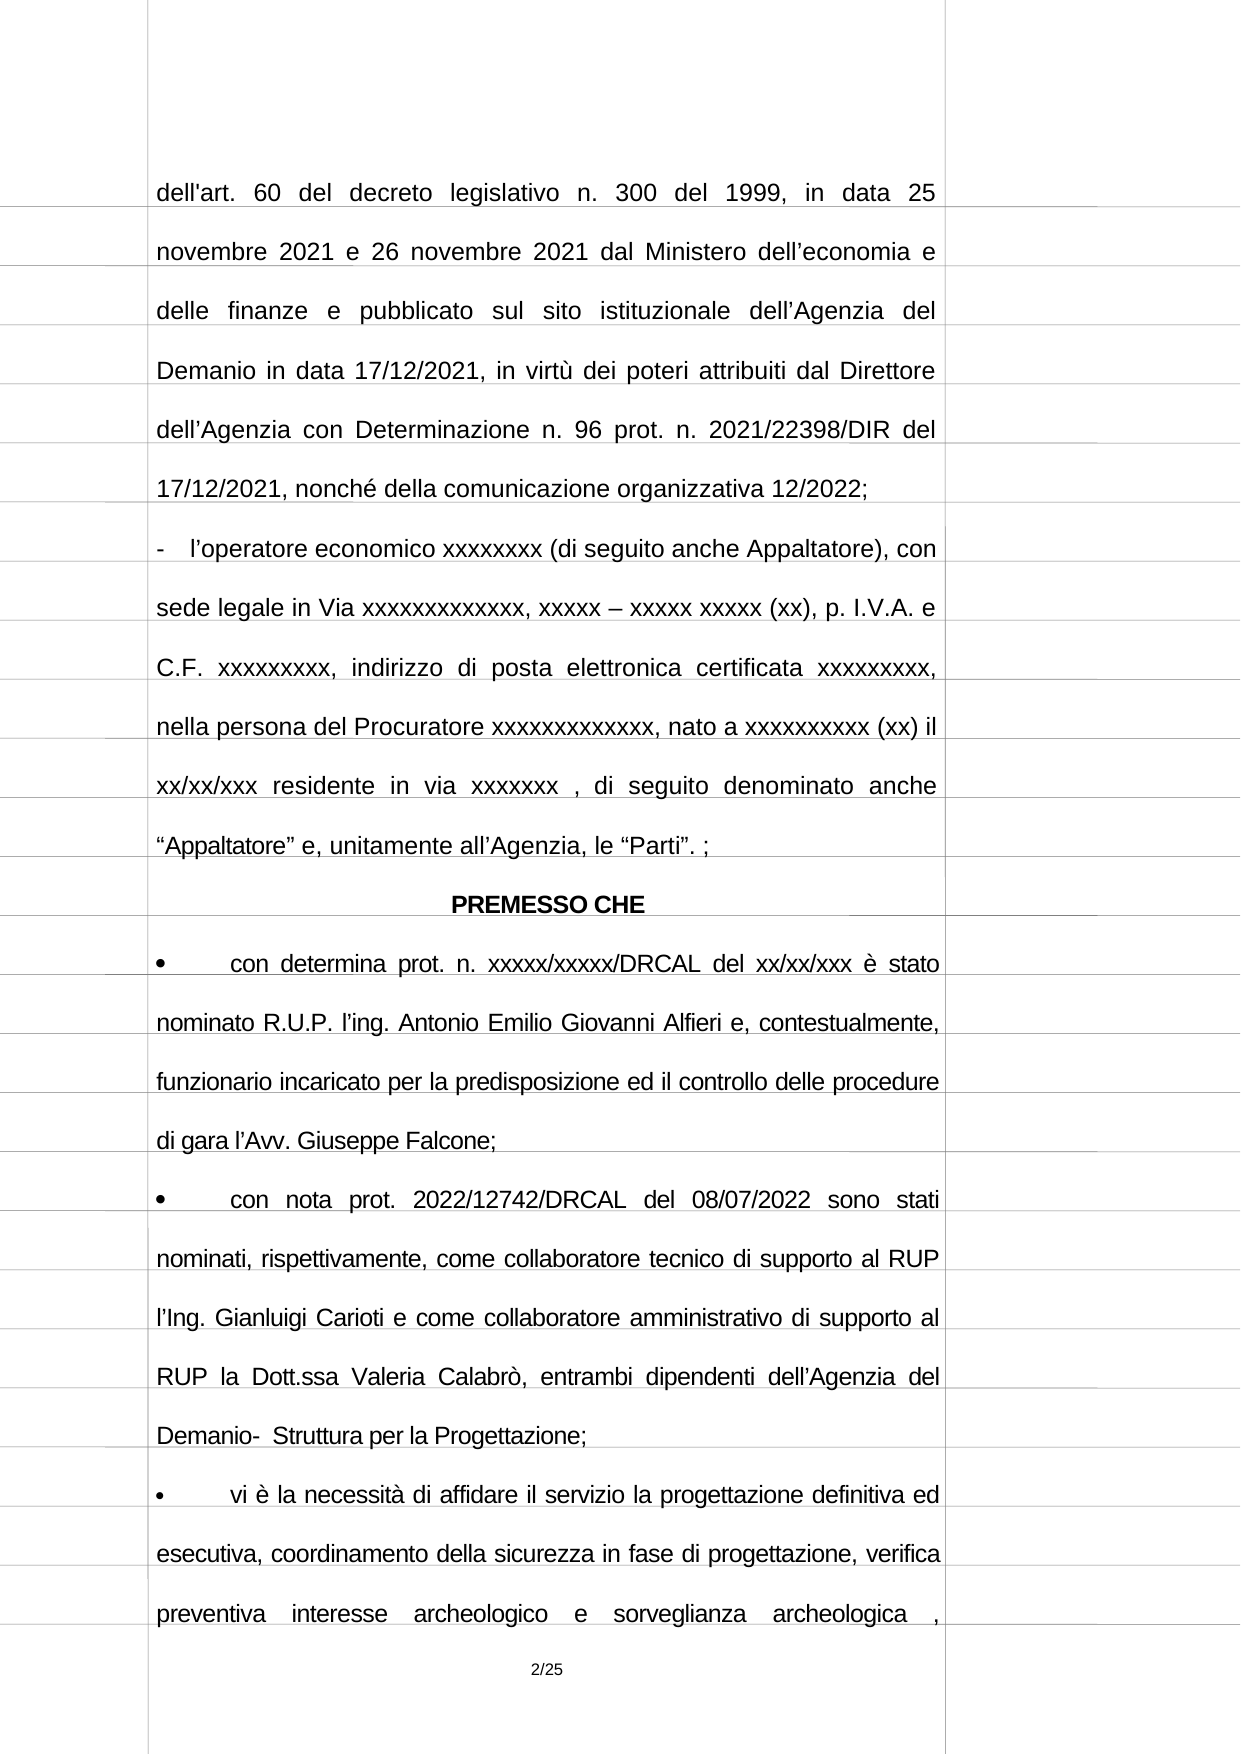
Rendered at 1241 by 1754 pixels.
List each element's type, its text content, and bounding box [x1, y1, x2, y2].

text PREMESSO CHE [156, 866, 941, 915]
list con determina prot. n. xxxxx/xxxxx/DRCAL del xx/xx/xxx è stato [156, 925, 941, 974]
text dell’Agenzia con Determinazione n. 96 prot. n. 2021/22398/DIR del [156, 385, 937, 442]
text nella persona del Procuratore xxxxxxxxxxxxx, nato a xxxxxxxxxx (xx) il [156, 680, 937, 738]
text Demanio in data 17/12/2021, in virtù dei poteri attribuiti dal Direttore [156, 326, 937, 383]
text “Appaltatore” e, unitamente all’Agenzia, le “Parti”. ; [156, 798, 937, 856]
text xx/xx/xxx residente in via xxxxxxx , di seguito denominato anche [156, 739, 937, 797]
text C.F. xxxxxxxxx, indirizzo di posta elettronica certificata xxxxxxxxx, [156, 621, 937, 678]
list con nota prot. 2022/12742/DRCAL del 08/07/2022 sono stati [156, 1161, 941, 1210]
list di gara l’Avv. Giuseppe Falcone; [156, 1093, 941, 1151]
list funzionario incaricato per la predisposizione ed il controllo delle procedure [156, 1034, 941, 1092]
list [156, 1152, 941, 1161]
text novembre 2021 e 26 novembre 2021 dal Ministero dell’economia e [156, 207, 937, 265]
text sede legale in Via xxxxxxxxxxxxx, xxxxx – xxxxx xxxxx (xx), p. I.V.A. e [156, 562, 937, 619]
text dell'art. 60 del decreto legislativo n. 300 del 1999, in data 25 [156, 153, 937, 206]
list [156, 1448, 941, 1457]
text [156, 916, 941, 925]
text - l’operatore economico xxxxxxxx (di seguito anche Appaltatore), con [156, 510, 937, 560]
list nominato R.U.P. l’ing. Antonio Emilio Giovanni Alfieri e, contestualmente, [156, 975, 941, 1033]
text delle finanze e pubblicato sul sito istituzionale dell’Agenzia del [156, 267, 937, 324]
text 17/12/2021, nonché della comunicazione organizzativa 12/2022; [156, 444, 937, 501]
list Demanio- Struttura per la Progettazione; [156, 1389, 941, 1446]
list l’Ing. Gianluigi Carioti e come collaboratore amministrativo di supporto al [156, 1271, 941, 1328]
list nominati, rispettivamente, come collaboratore tecnico di supporto al RUP [156, 1212, 941, 1269]
list vi è la necessità di affidare il servizio la progettazione definitiva ed [156, 1457, 941, 1505]
list esecutiva, coordinamento della sicurezza in fase di progettazione, verifica [156, 1507, 941, 1564]
list preventiva interesse archeologico e sorveglianza archeologica , [156, 1566, 941, 1623]
list RUP la Dott.ssa Valeria Calabrò, entrambi dipendenti dell’Agenzia del [156, 1330, 941, 1387]
